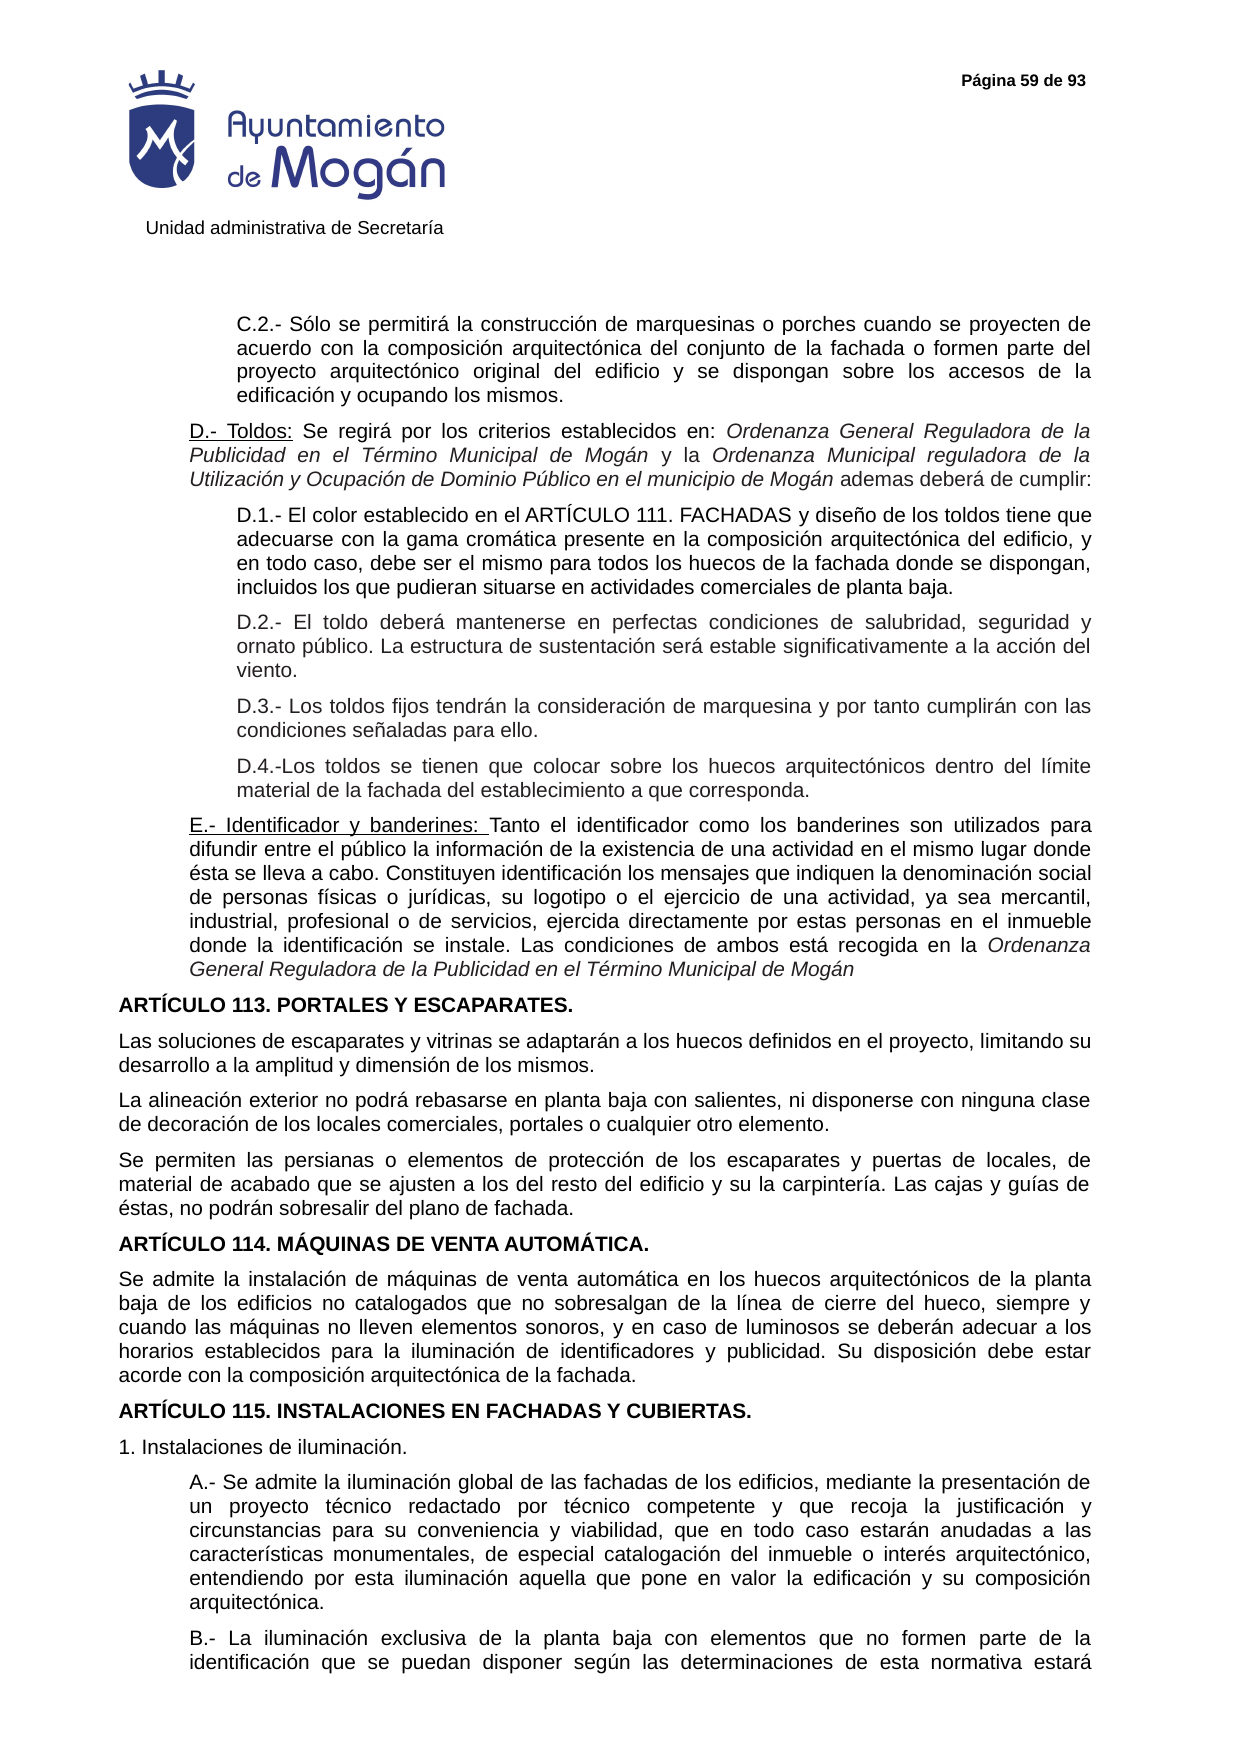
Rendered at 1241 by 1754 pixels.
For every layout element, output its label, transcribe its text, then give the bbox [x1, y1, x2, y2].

text D.2.- El toldo deberá mantenerse en perfectas condiciones de salubridad, seguridad y ornato público. La estructura de sustentación será estable significativamente a la acción del viento. [236, 610, 1092, 682]
text Se admite la instalación de máquinas de venta automática en los huecos arquitectónicos de la planta baja de los edificios no catalogados que no sobresalgan de la línea de cierre del hueco, siempre y cuando las máquinas no lleven elementos sonoros, y en caso de luminosos se deberán adecuar a los horarios establecidos para la iluminación de identificadores y publicidad. Su disposición debe estar acorde con la composición arquitectónica de la fachada. [118, 1267, 1092, 1387]
text ARTÍCULO 115. INSTALACIONES EN FACHADAS Y CUBIERTAS. [118, 1399, 1092, 1423]
text D.4.-Los toldos se tienen que colocar sobre los huecos arquitectónicos dentro del límite material de la fachada del establecimiento a que corresponda. [236, 753, 1092, 801]
text ARTÍCULO 113. PORTALES Y ESCAPARATES. [118, 993, 1092, 1017]
text ARTÍCULO 114. MÁQUINAS DE VENTA AUTOMÁTICA. [118, 1231, 1092, 1255]
text D.- Toldos: Se regirá por los criterios establecidos en: Ordenanza General Reguladora de la Publicidad en el Término Municipal de Mogán y la Ordenanza Municipal reguladora de la Utilización y Ocupación de Dominio Público en el municipio de Mogán ademas deberá de cumplir: [189, 419, 1092, 491]
text E.- Identificador y banderines: Tanto el identificador como los banderines son utilizados para difundir entre el público la información de la existencia de una actividad en el mismo lugar donde ésta se lleva a cabo. Constituyen identificación los mensajes que indiquen la denominación social de personas físicas o jurídicas, su logotipo o el ejercicio de una actividad, ya sea mercantil, industrial, profesional o de servicios, ejercida directamente por estas personas en el inmueble donde la identificación se instale. Las condiciones de ambos está recogida en la Ordenanza General Reguladora de la Publicidad en el Término Municipal de Mogán [189, 813, 1092, 981]
text Se permiten las persianas o elementos de protección de los escaparates y puertas de locales, de material de acabado que se ajusten a los del resto del edificio y su la carpintería. Las cajas y guías de éstas, no podrán sobresalir del plano de fachada. [118, 1148, 1092, 1220]
text La alineación exterior no podrá rebasarse en planta baja con salientes, ni disponerse con ninguna clase de decoración de los locales comerciales, portales o cualquier otro elemento. [118, 1088, 1092, 1136]
text Las soluciones de escaparates y vitrinas se adaptarán a los huecos definidos en el proyecto, limitando su desarrollo a la amplitud y dimensión de los mismos. [118, 1028, 1092, 1076]
text D.1.- El color establecido en el ARTÍCULO 111. FACHADAS y diseño de los toldos tiene que adecuarse con la gama cromática presente en la composición arquitectónica del edificio, y en todo caso, debe ser el mismo para todos los huecos de la fachada donde se dispongan, incluidos los que pudieran situarse en actividades comerciales de planta baja. [236, 503, 1092, 598]
text C.2.- Sólo se permitirá la construcción de marquesinas o porches cuando se proyecten de acuerdo con la composición arquitectónica del conjunto de la fachada o formen parte del proyecto arquitectónico original del edificio y se dispongan sobre los accesos de la edificación y ocupando los mismos. [236, 311, 1092, 407]
text B.- La iluminación exclusiva de la planta baja con elementos que no formen parte de la identificación que se puedan disponer según las determinaciones de esta normativa estará [189, 1626, 1092, 1674]
text A.- Se admite la iluminación global de las fachadas de los edificios, mediante la presentación de un proyecto técnico redactado por técnico competente y que recoja la justificación y circunstancias para su conveniencia y viabilidad, que en todo caso estarán anudadas a las características monumentales, de especial catalogación del inmueble o interés arquitectónico, entendiendo por esta iluminación aquella que pone en valor la edificación y su composición arquitectónica. [189, 1470, 1092, 1614]
text D.3.- Los toldos fijos tendrán la consideración de marquesina y por tanto cumplirán con las condiciones señaladas para ello. [236, 694, 1092, 742]
picture [128, 70, 445, 206]
text 1. Instalaciones de iluminación. [118, 1434, 1092, 1458]
